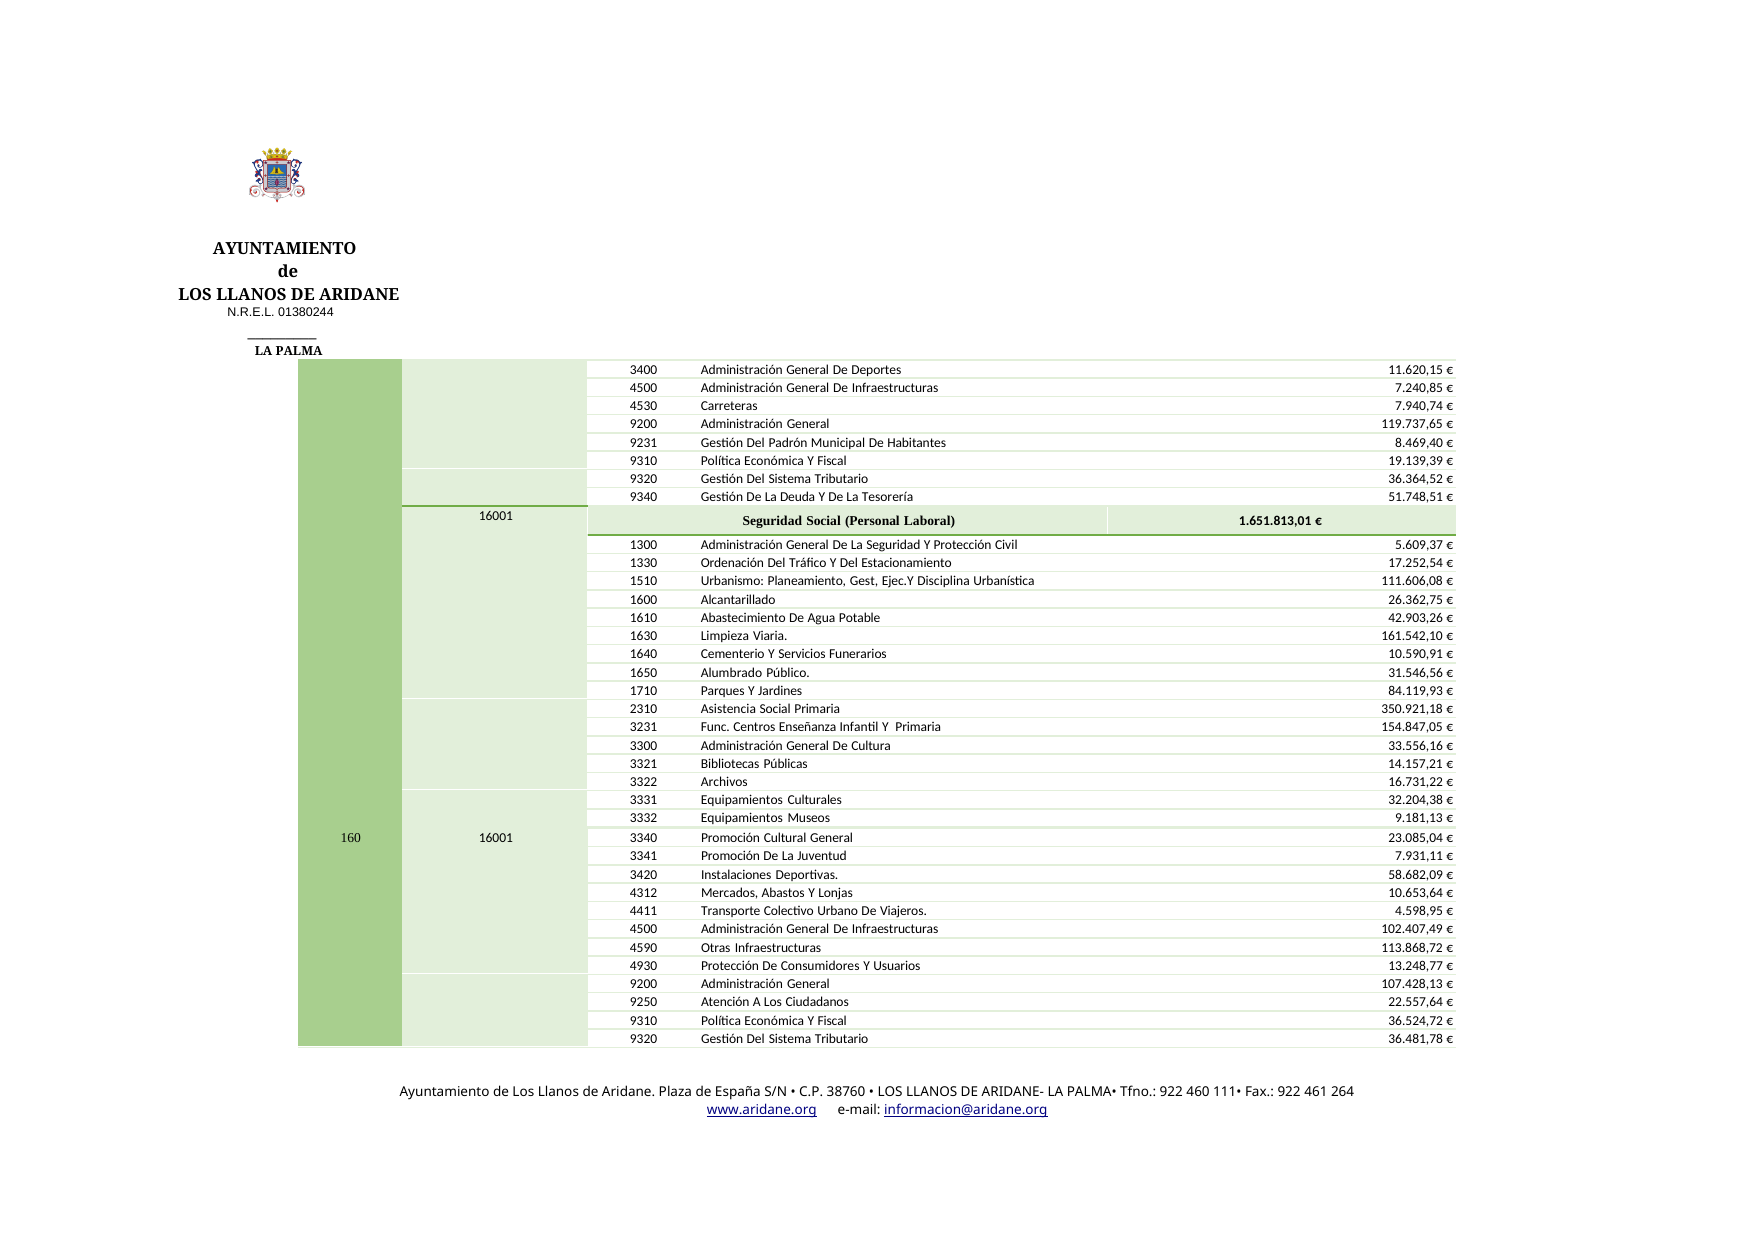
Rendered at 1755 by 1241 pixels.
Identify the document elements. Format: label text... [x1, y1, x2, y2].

table_cell [402, 810, 587, 826]
table_cell 3331 Equipamientos Culturales [588, 791, 1107, 808]
table_cell 4312 Mercados, Abastos Y Lonjas [588, 884, 1107, 901]
table_cell [402, 1012, 588, 1028]
table_cell 7.940,74 € [1108, 397, 1456, 414]
table_cell 3400 Administración General De Deportes [588, 361, 1107, 377]
table_cell [402, 902, 588, 919]
table_cell 19.139,39 € [1108, 452, 1456, 468]
table_cell 22.557,64 € [1108, 993, 1456, 1010]
table_cell 10.590,91 € [1108, 645, 1456, 662]
table_cell [402, 773, 587, 789]
table_cell 36.481,78 € [1108, 1030, 1456, 1046]
table_cell 9320 Gestión Del Sistema Tributario [588, 1030, 1107, 1046]
table_cell 4590 Otras Infraestructuras [588, 939, 1107, 955]
table_cell [402, 737, 587, 753]
table_cell 4500 Administración General De Infraestructuras [588, 920, 1107, 937]
table_cell 4930 Protección De Consumidores Y Usuarios [588, 957, 1107, 973]
table_cell 10.653,64 € [1108, 884, 1456, 901]
table_cell [402, 609, 587, 626]
table_cell 9340 Gestión De La Deuda Y De La Tesorería [588, 488, 1107, 505]
table_cell 3321 Bibliotecas Públicas [588, 755, 1107, 771]
table_cell [402, 572, 587, 589]
table_cell [402, 718, 587, 735]
table_cell 113.868,72 € [1108, 939, 1456, 955]
table_cell 9310 Política Económica Y Fiscal [588, 452, 1107, 468]
table_cell 3322 Archivos [588, 773, 1107, 789]
table_cell [402, 755, 587, 771]
table_cell 9250 Atención A Los Ciudadanos [588, 993, 1107, 1010]
table_cell [402, 975, 588, 992]
table_cell 1300 Administración General De La Seguridad Y Protección Civil [588, 536, 1107, 553]
table_cell [402, 379, 587, 396]
table_cell [402, 664, 587, 680]
table_header 3340 [588, 829, 679, 846]
table_cell Seguridad Social (Personal Laboral) [588, 507, 1107, 534]
table_cell [402, 627, 587, 644]
table_header 23.085,04 € [1108, 829, 1456, 846]
table_cell 1510 Urbanismo: Planeamiento, Gest, Ejec.Y Disciplina Urbanística [588, 572, 1107, 589]
table_cell 9200 Administración General [588, 415, 1107, 432]
table_cell 1710 Parques Y Jardines [588, 682, 1107, 698]
table_cell 26.362,75 € [1108, 591, 1456, 607]
table_cell [402, 884, 588, 901]
table_cell 4530 Carreteras [588, 397, 1107, 414]
table_cell 3332 Equipamientos Museos [588, 810, 1107, 826]
table_cell [402, 920, 588, 937]
table_cell [402, 361, 587, 377]
table_cell 119.737,65 € [1108, 415, 1456, 432]
table_header 16001 [402, 829, 588, 846]
table_cell 9320 Gestión Del Sistema Tributario [588, 470, 1107, 487]
table_cell 2310 Asistencia Social Primaria [588, 700, 1107, 717]
table_cell 17.252,54 € [1108, 554, 1456, 571]
table_cell 7.240,85 € [1108, 379, 1456, 396]
table_cell 9200 Administración General [588, 975, 1107, 992]
table_cell 9231 Gestión Del Padrón Municipal De Habitantes [588, 434, 1107, 450]
table_cell 36.364,52 € [1108, 470, 1456, 487]
table_cell [402, 434, 587, 450]
table_cell 102.407,49 € [1108, 920, 1456, 937]
table_cell 1630 Limpieza Viaria. [588, 627, 1107, 644]
table_cell [402, 397, 587, 414]
table_cell 9.181,13 € [1108, 810, 1456, 826]
table_cell 3231 Func. Centros Enseñanza Infantil Y Primaria [588, 718, 1107, 735]
table_cell 42.903,26 € [1108, 609, 1456, 626]
table_cell [402, 700, 587, 717]
table_cell [402, 645, 587, 662]
table_cell 58.682,09 € [1108, 866, 1456, 882]
table_cell [402, 415, 587, 432]
table_cell 16.731,22 € [1108, 773, 1456, 789]
table_cell [402, 536, 587, 553]
table_cell [402, 452, 587, 468]
table_cell 84.119,93 € [1108, 682, 1456, 698]
table_cell [298, 361, 402, 826]
table_header Promoción Cultural General [679, 829, 1107, 846]
table_cell 107.428,13 € [1108, 975, 1456, 992]
table_cell 51.748,51 € [1108, 488, 1456, 505]
table_cell [402, 591, 587, 607]
table_cell [402, 470, 587, 487]
table_cell 36.524,72 € [1108, 1012, 1456, 1028]
table_cell 13.248,77 € [1108, 957, 1456, 973]
table_cell [402, 554, 587, 571]
table_cell 9310 Política Económica Y Fiscal [588, 1012, 1107, 1028]
table_cell 11.620,15 € [1108, 361, 1456, 377]
table_cell 3341 Promoción De La Juventud [588, 847, 1107, 864]
table_cell [402, 957, 588, 973]
table_cell 5.609,37 € [1108, 536, 1456, 553]
table_cell 3300 Administración General De Cultura [588, 737, 1107, 753]
table_cell 33.556,16 € [1108, 737, 1456, 753]
table_cell 1330 Ordenación Del Tráfico Y Del Estacionamiento [588, 554, 1107, 571]
table_cell 1610 Abastecimiento De Agua Potable [588, 609, 1107, 626]
table_cell [402, 1030, 588, 1046]
table_cell 4500 Administración General De Infraestructuras [588, 379, 1107, 396]
table_cell [402, 488, 587, 505]
table_header 160 [298, 829, 402, 1046]
table_cell [402, 866, 588, 882]
table_cell 7.931,11 € [1108, 847, 1456, 864]
table_cell 1650 Alumbrado Público. [588, 664, 1107, 680]
table_cell 111.606,08 € [1108, 572, 1456, 589]
table_cell 4.598,95 € [1108, 902, 1456, 919]
table_cell 14.157,21 € [1108, 755, 1456, 771]
table_cell 8.469,40 € [1108, 434, 1456, 450]
table_cell 3420 Instalaciones Deportivas. [588, 866, 1107, 882]
table_cell [402, 847, 588, 864]
table_cell 1.651.813,01 € [1108, 507, 1456, 534]
table_cell 1640 Cementerio Y Servicios Funerarios [588, 645, 1107, 662]
table_cell 161.542,10 € [1108, 627, 1456, 644]
table_cell 4411 Transporte Colectivo Urbano De Viajeros. [588, 902, 1107, 919]
table_cell [402, 791, 587, 808]
table_cell [402, 939, 588, 955]
table_cell [402, 993, 588, 1010]
table_cell 16001 [402, 507, 587, 534]
table_cell 350.921,18 € [1108, 700, 1456, 717]
table_cell 31.546,56 € [1108, 664, 1456, 680]
table_cell 1600 Alcantarillado [588, 591, 1107, 607]
table_cell [402, 682, 587, 698]
table_cell 32.204,38 € [1108, 791, 1456, 808]
table_cell 154.847,05 € [1108, 718, 1456, 735]
